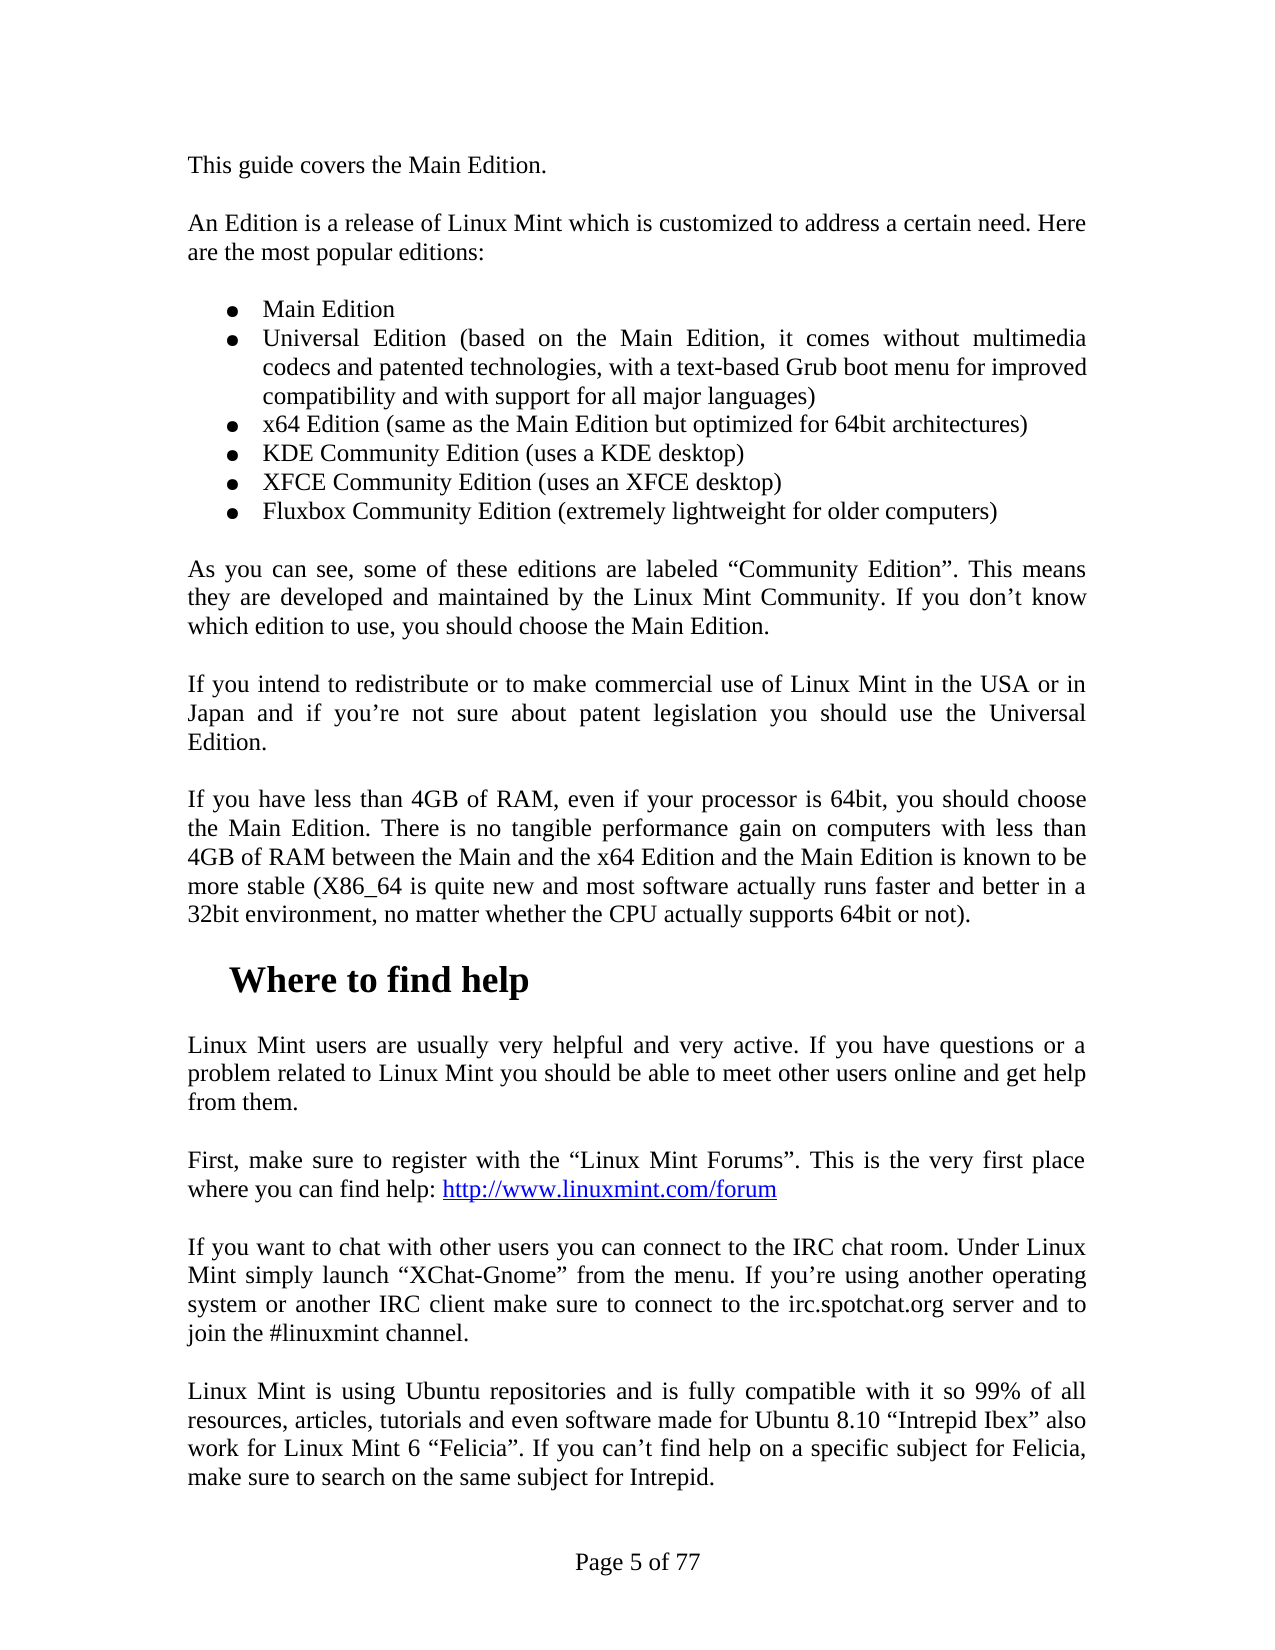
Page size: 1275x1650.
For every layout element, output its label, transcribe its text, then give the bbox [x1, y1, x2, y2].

list Universal Edition (based on the Main Edition, it comes without multimedia codecs and patented technologies, with a text-based Grub boot menu for improved compatibility and with support for all major languages) [225, 323, 1087, 409]
text Linux Mint users are usually very helpful and very active. If you have questions or a problem related to Linux Mint you should be able to meet other users online and get help from them. [187, 1030, 1087, 1116]
text Linux Mint is using Ubuntu repositories and is fully compatible with it so 99% of all resources, articles, tutorials and even software made for Ubuntu 8.10 “Intrepid Ibex” also work for Linux Mint 6 “Felicia”. If you can’t find help on a specific subject for Felicia, make sure to search on the same subject for Intrepid. [187, 1376, 1087, 1491]
text If you have less than 4GB of RAM, even if your processor is 64bit, you should choose the Main Edition. There is no tangible performance gain on computers with less than 4GB of RAM between the Main and the x64 Edition and the Main Edition is known to be more stable (X86_64 is quite new and most software actually runs faster and better in a 32bit environment, no matter whether the CPU actually supports 64bit or not). [187, 784, 1087, 928]
text As you can see, some of these editions are labeled “Community Edition”. This means they are developed and maintained by the Linux Mint Community. If you don’t know which edition to use, you should choose the Main Edition. [187, 554, 1087, 640]
text First, make sure to register with the “Linux Mint Forums”. This is the very first place where you can find help: http://www.linuxmint.com/forum [187, 1145, 1087, 1203]
text If you want to chat with other users you can connect to the IRC chat room. Under Linux Mint simply launch “XChat-Gnome” from the menu. If you’re using another operating system or another IRC client make sure to connect to the irc.spotchat.org server and to join the #linuxmint channel. [187, 1232, 1087, 1347]
list Main Edition [225, 294, 1087, 323]
text An Edition is a release of Linux Mint which is customized to address a certain need. Here are the most popular editions: [187, 208, 1087, 265]
text If you intend to redistribute or to make commercial use of Linux Mint in the USA or in Japan and if you’re not sure about patent legislation you should use the Universal Edition. [187, 669, 1087, 755]
list Fluxbox Community Edition (extremely lightweight for older computers) [225, 496, 1087, 524]
subtitle Where to find help [187, 957, 1087, 1001]
list KDE Community Edition (uses a KDE desktop) [225, 438, 1087, 467]
list x64 Edition (same as the Main Edition but optimized for 64bit architectures) [225, 409, 1087, 438]
list XFCE Community Edition (uses an XFCE desktop) [225, 467, 1087, 496]
text This guide covers the Main Edition. [187, 150, 1087, 179]
